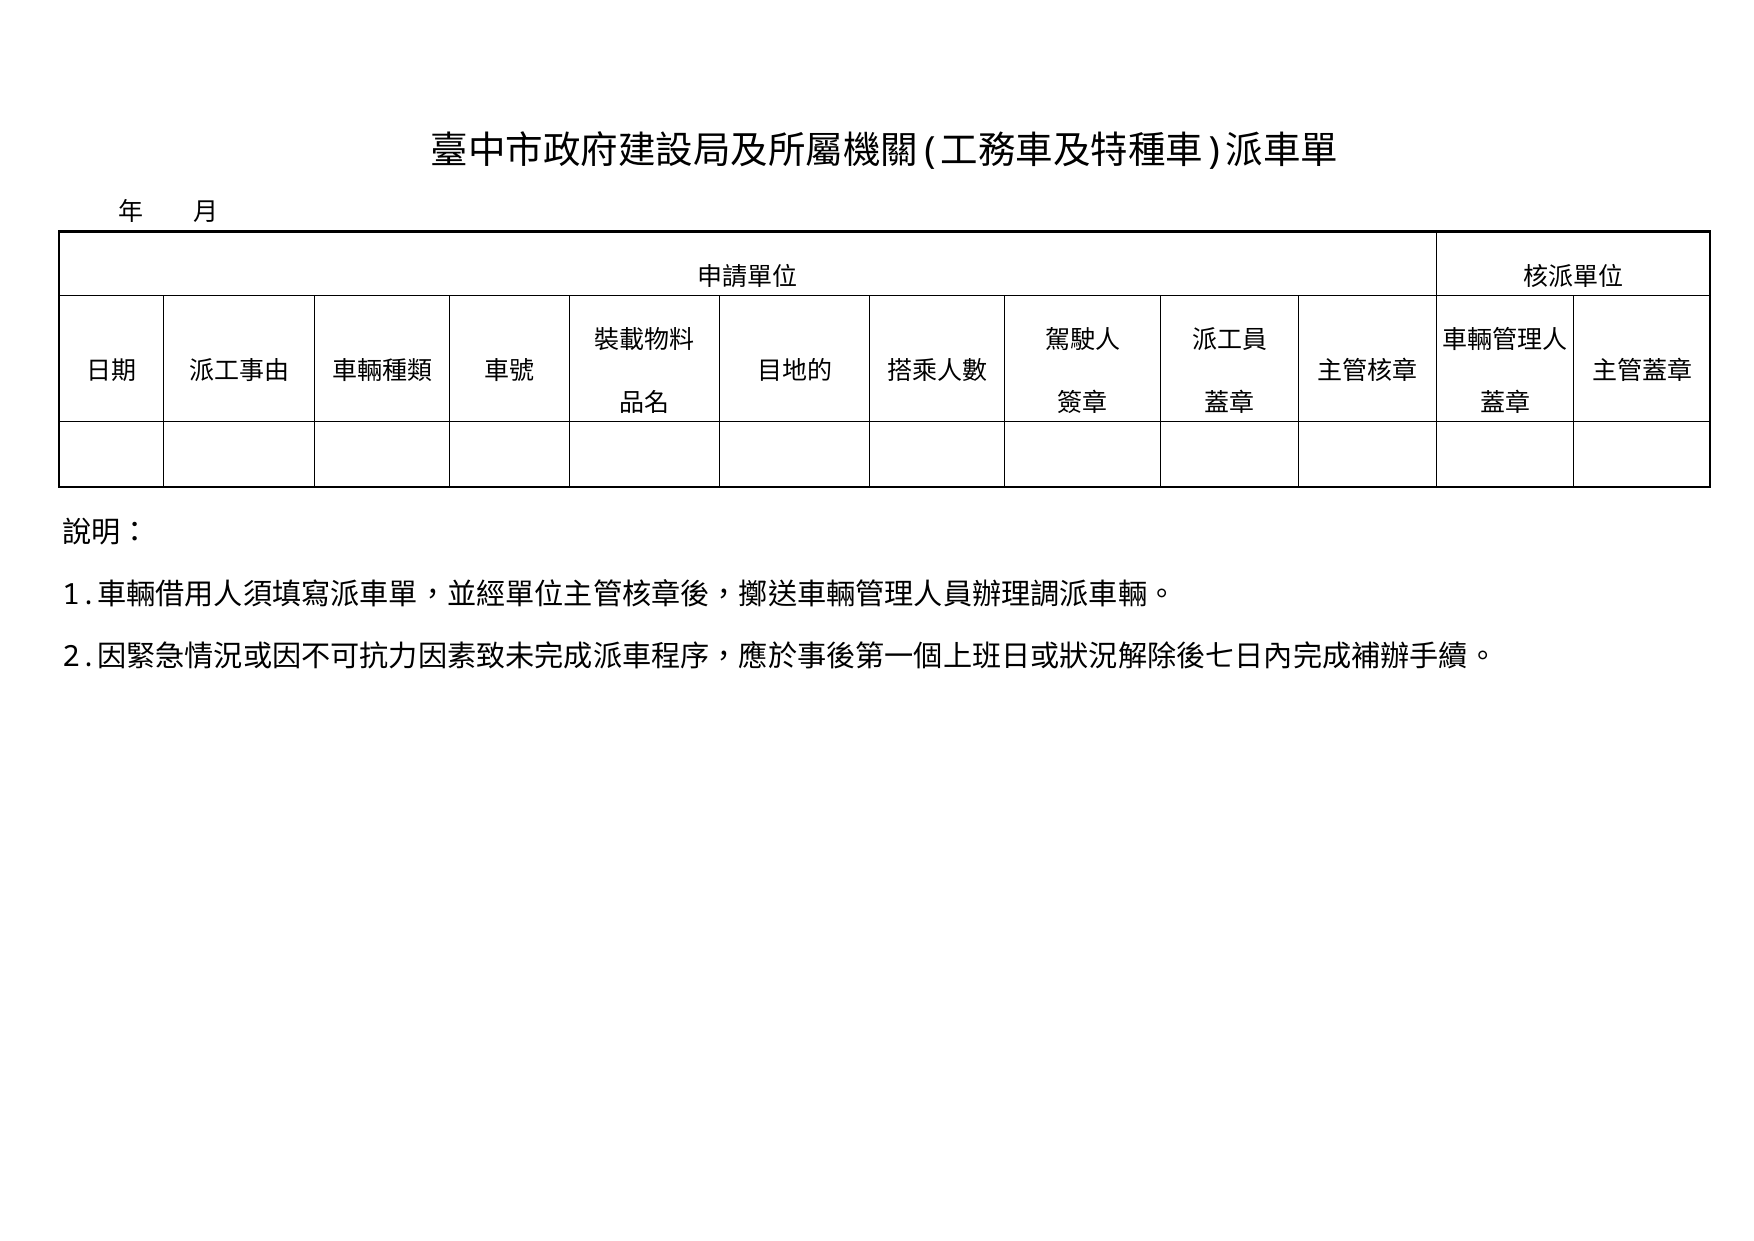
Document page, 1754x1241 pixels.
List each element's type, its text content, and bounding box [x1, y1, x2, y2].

table_cell 日期 [60, 296, 163, 421]
table_cell [1436, 168, 1456, 230]
table_cell 車輛種類 [315, 296, 449, 421]
table_cell 派工員 蓋章 [1161, 296, 1298, 421]
table_cell [1437, 422, 1573, 486]
table_cell 裝載物料 品名 [570, 296, 719, 421]
table_cell 派工事由 [164, 296, 314, 421]
table_cell 主管蓋章 [1574, 296, 1709, 421]
table_cell [732, 168, 827, 230]
table_cell [60, 422, 163, 486]
table_cell [987, 168, 1141, 230]
table_cell [164, 422, 314, 486]
table_cell 說明： 1.車輛借用人須填寫派車單，並經單位主管核章後，擲送車輛管理人員辦理調派車輛。 2.因緊急情況或因不可抗力因素致未完成派車程序，應於事後第一個上班日或狀況解除後七日內完成補辦手續。 [59, 488, 1709, 675]
table_cell [720, 422, 869, 486]
table_cell [570, 422, 719, 486]
table_cell [1295, 168, 1436, 230]
table_cell [1141, 168, 1295, 230]
table_cell [863, 168, 987, 230]
table_cell 主管核章 [1299, 296, 1436, 421]
table_cell [1161, 422, 1298, 486]
table_cell [548, 168, 732, 230]
table_cell 車輛管理人蓋章 [1437, 296, 1573, 421]
table_cell 申請單位 [60, 233, 1436, 295]
table_cell 目地的 [720, 296, 869, 421]
table_header 臺中市政府建設局及所屬機關(工務車及特種車)派車單 [59, 105, 1709, 168]
table_cell [1456, 168, 1709, 230]
table_cell 駕駛人 簽章 [1005, 296, 1160, 421]
table_cell [1005, 422, 1160, 486]
table_cell [315, 422, 449, 486]
table_cell 年 月 [59, 168, 374, 230]
table_cell 核派單位 [1437, 233, 1709, 295]
table_cell [374, 168, 548, 230]
table_cell [1574, 422, 1709, 486]
table_cell [870, 422, 1004, 486]
table_cell [827, 168, 863, 230]
table_cell [1299, 422, 1436, 486]
table_cell 搭乘人數 [870, 296, 1004, 421]
table_cell 車號 [450, 296, 569, 421]
table_cell [450, 422, 569, 486]
